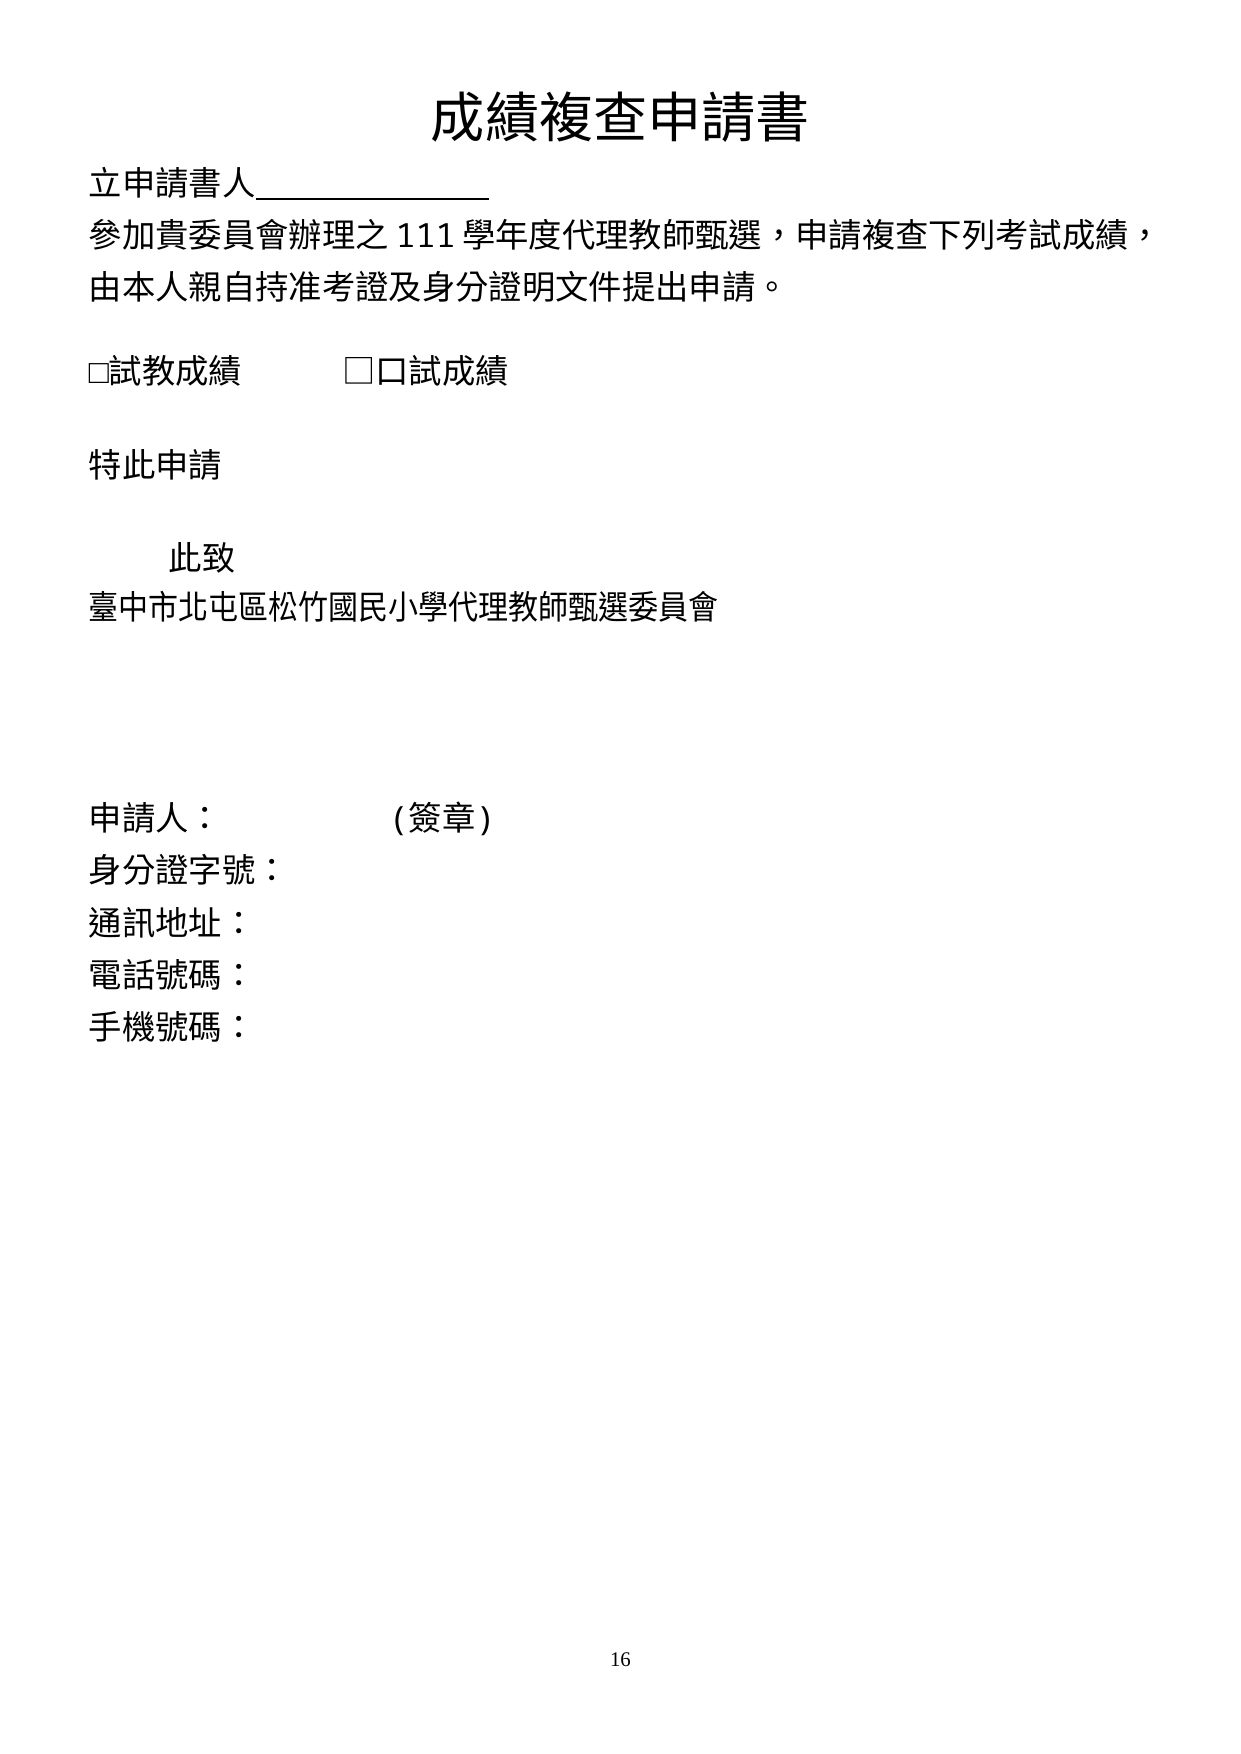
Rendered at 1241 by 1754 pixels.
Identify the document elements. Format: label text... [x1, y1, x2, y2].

text 身分證字號： [89, 841, 1152, 893]
text 立申請書人 [89, 153, 1152, 206]
text 成績複查申請書 [89, 75, 1152, 153]
text 手機號碼： [89, 997, 1152, 1049]
text 臺中市北屯區松竹國民小學代理教師甄選委員會 [89, 581, 1152, 629]
text □試教成績 □口試成績 [89, 310, 1152, 393]
text 申請人： (簽章) [89, 789, 1152, 841]
text 通訊地址： [89, 893, 1152, 945]
text 此致 [89, 532, 1152, 581]
text 參加貴委員會辦理之111學年度代理教師甄選，申請複查下列考試成績，由本人親自持准考證及身分證明文件提出申請。 [89, 206, 1152, 310]
text 電話號碼： [89, 945, 1152, 997]
text 特此申請 [89, 438, 1152, 487]
